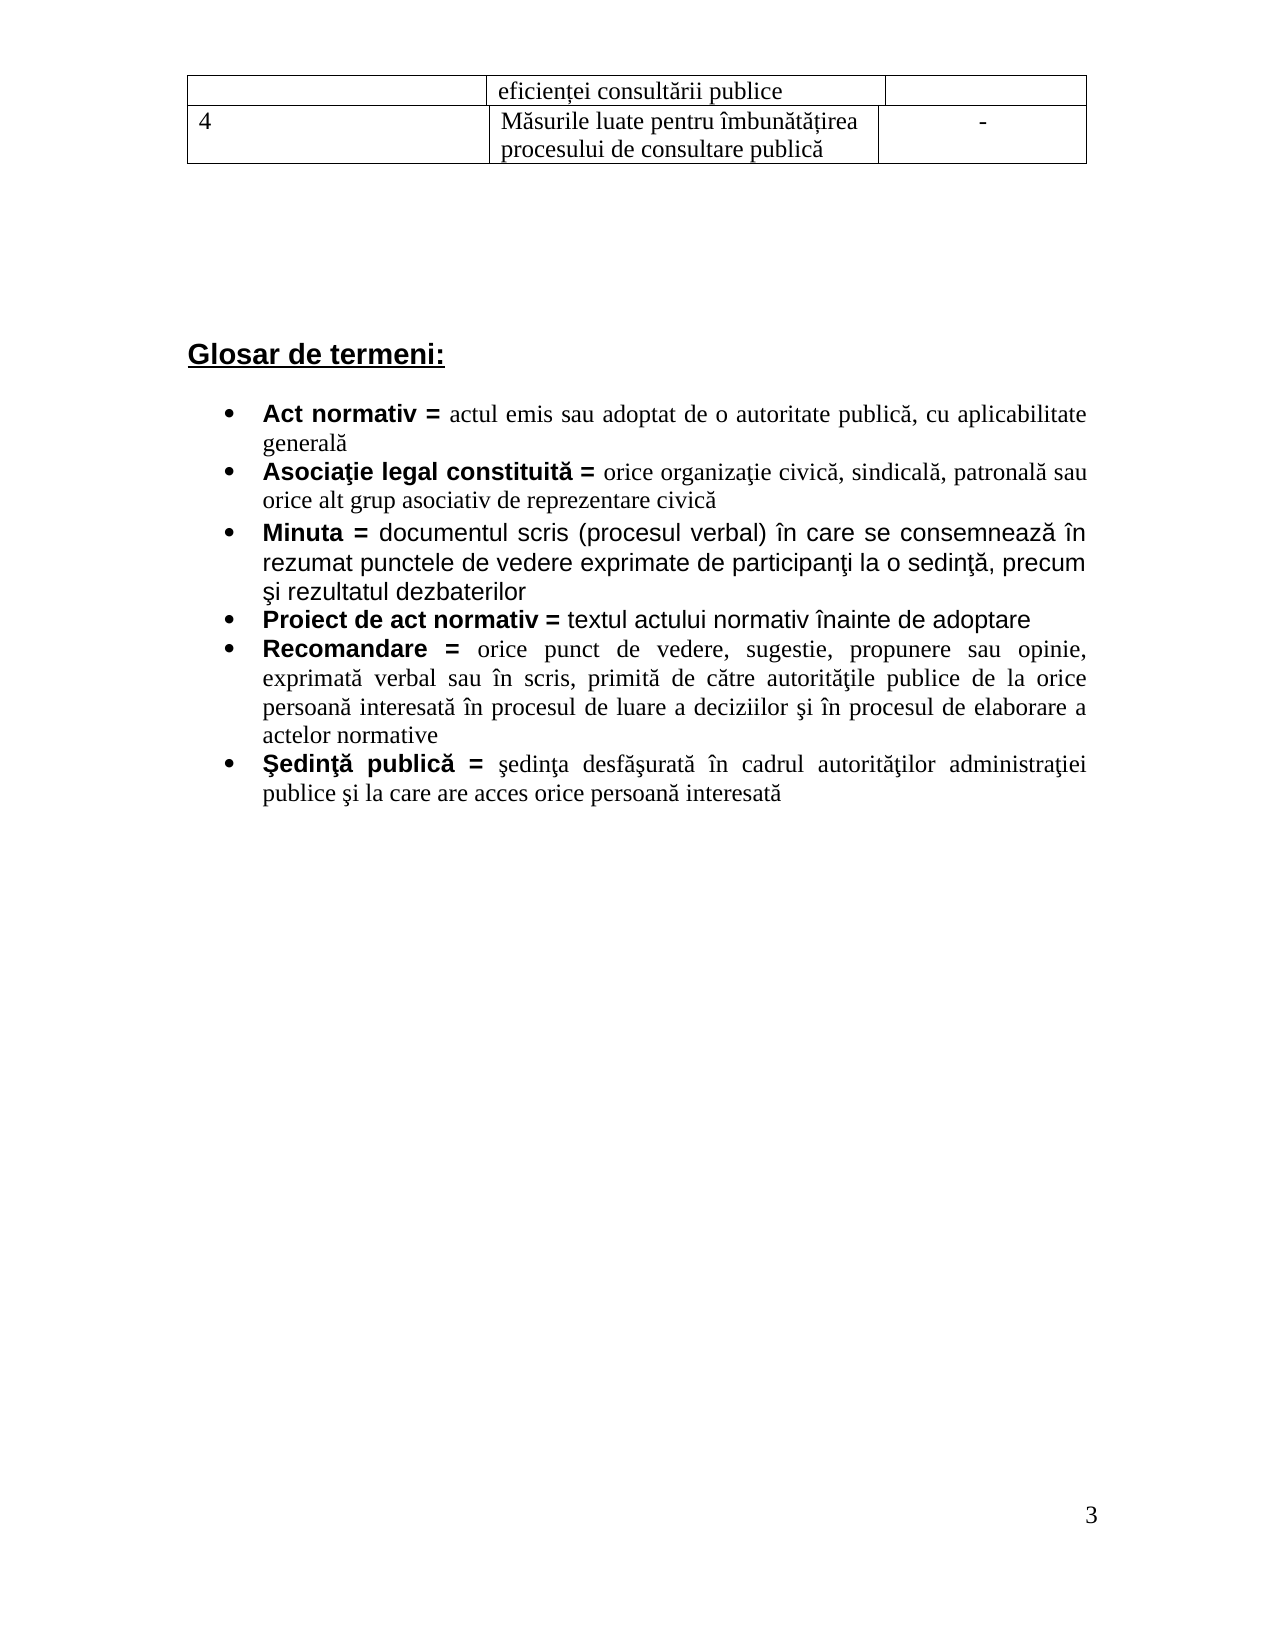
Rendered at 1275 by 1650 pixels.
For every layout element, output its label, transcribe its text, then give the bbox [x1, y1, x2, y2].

list Act normativ = actul emis sau adoptat de o autoritate publică, cu aplicabilitate generală [225, 399, 1087, 457]
table_cell 4 [188, 106, 489, 163]
table_cell [188, 76, 486, 105]
table_cell eficienței consultării publice [487, 76, 885, 105]
list Şedinţă publică = şedinţa desfăşurată în cadrul autorităţilor administraţiei publice şi la care are acces orice persoană interesată [225, 749, 1087, 807]
list Recomandare = orice punct de vedere, sugestie, propunere sau opinie, exprimată verbal sau în scris, primită de către autorităţile publice de la orice persoană interesată în procesul de luare a deciziilor şi în procesul de elaborare a actelor normative [225, 634, 1087, 749]
table_cell Măsurile luate pentru îmbunătățirea procesului de consultare publică [490, 106, 878, 163]
list Minuta = documentul scris (procesul verbal) în care se consemnează în rezumat punctele de vedere exprimate de participanţi la o sedinţă, precum şi rezultatul dezbaterilor [225, 514, 1087, 605]
list Proiect de act normativ = textul actului normativ înainte de adoptare [225, 605, 1087, 634]
text Glosar de termeni: [187, 337, 1087, 370]
table_cell - [879, 106, 1086, 163]
table_cell - [886, 76, 1086, 105]
list Asociaţie legal constituită = orice organizaţie civică, sindicală, patronală sau orice alt grup asociativ de reprezentare civică [225, 457, 1087, 514]
